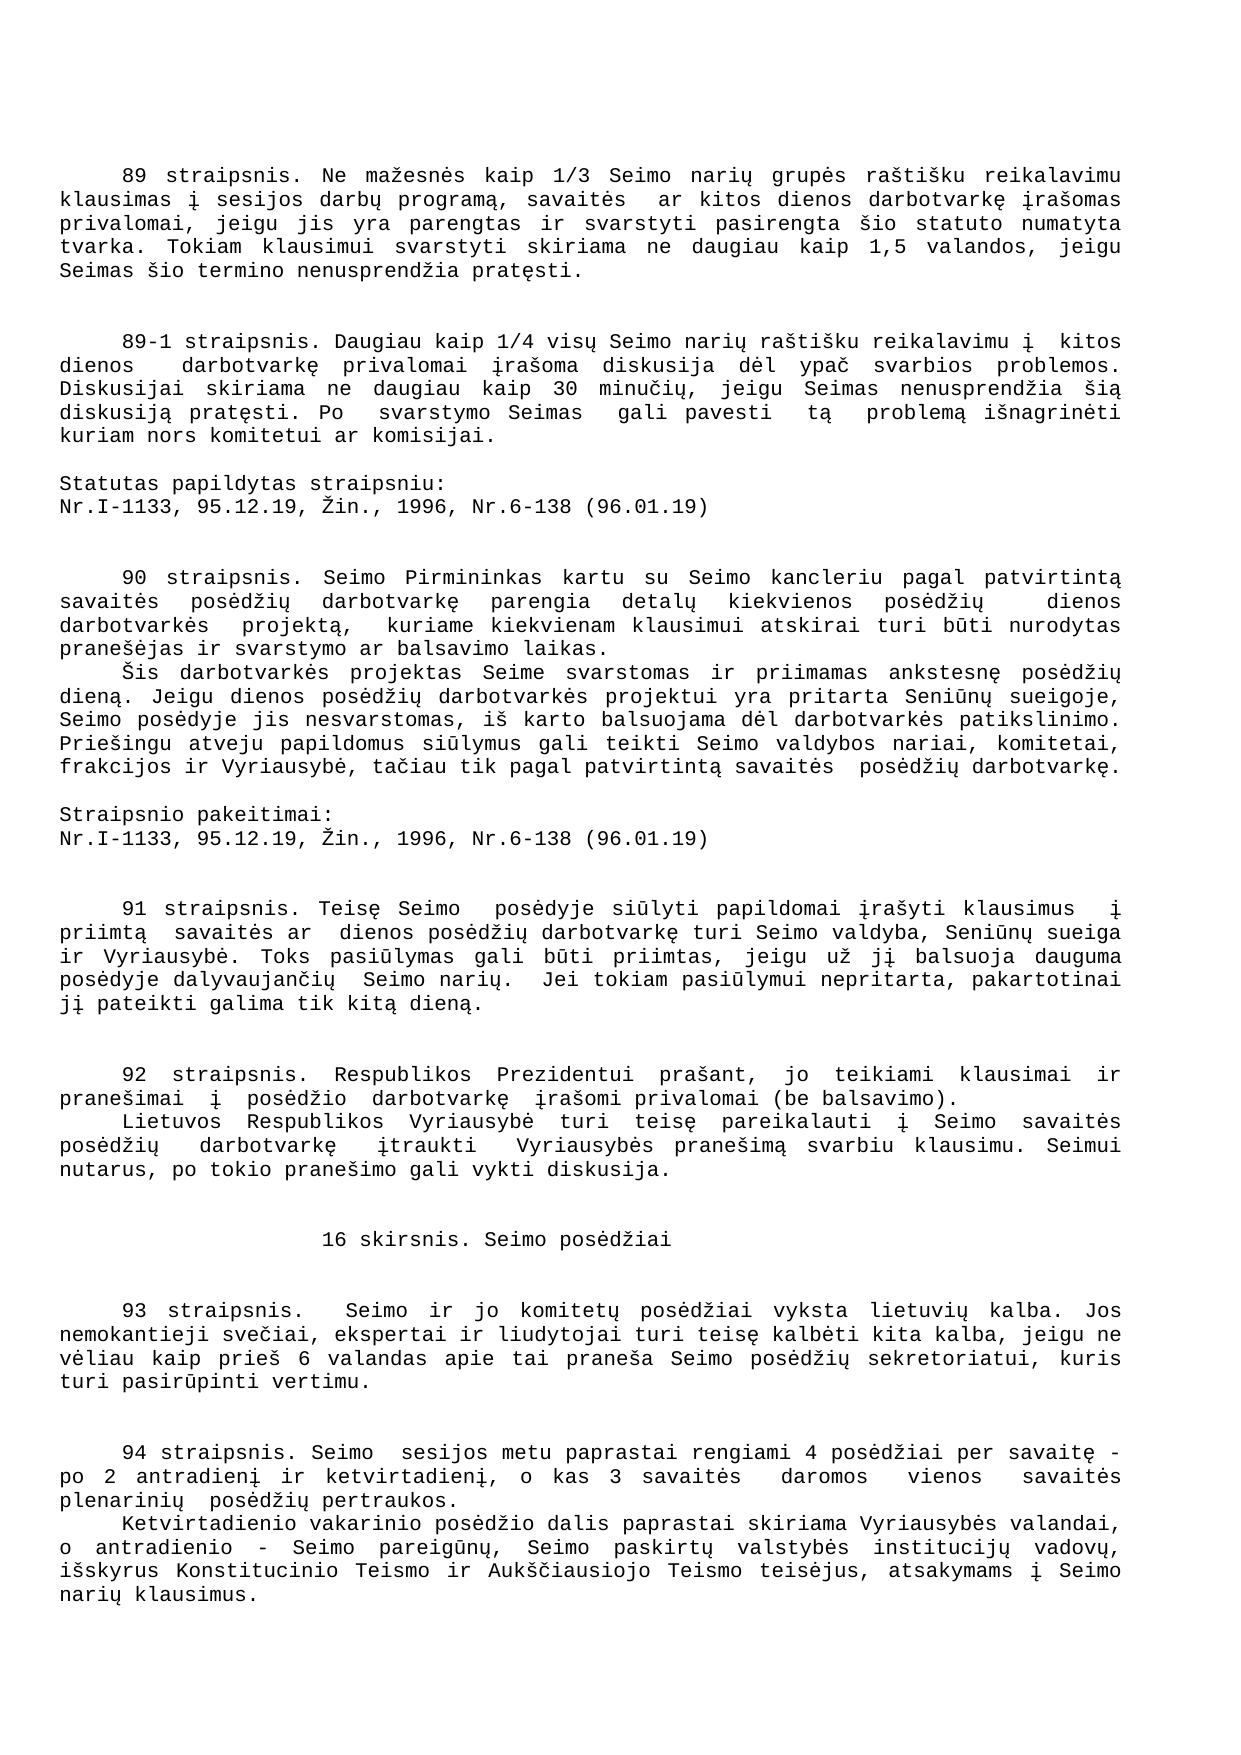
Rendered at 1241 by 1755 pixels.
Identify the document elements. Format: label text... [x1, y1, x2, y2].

text 90 straipsnis. Seimo Pirmininkas kartu su Seimo kancleriu pagal patvirtintą savaitės posėdžių darbotvarkę parengia detalų kiekvienos posėdžių dienos darbotvarkės projektą, kuriame kiekvienam klausimui atskirai turi būti nurodytas pranešėjas ir svarstymo ar balsavimo laikas. [59, 567, 1122, 662]
text Šis darbotvarkės projektas Seime svarstomas ir priimamas ankstesnę posėdžių dieną. Jeigu dienos posėdžių darbotvarkės projektui yra pritarta Seniūnų sueigoje, Seimo posėdyje jis nesvarstomas, iš karto balsuojama dėl darbotvarkės patikslinimo. Priešingu atveju papildomus siūlymus gali teikti Seimo valdybos nariai, komitetai, frakcijos ir Vyriausybė, tačiau tik pagal patvirtintą savaitės posėdžių darbotvarkę. [59, 662, 1122, 780]
text 91 straipsnis. Teisę Seimo posėdyje siūlyti papildomai įrašyti klausimus į priimtą savaitės ar dienos posėdžių darbotvarkę turi Seimo valdyba, Seniūnų sueiga ir Vyriausybė. Toks pasiūlymas gali būti priimtas, jeigu už jį balsuoja dauguma posėdyje dalyvaujančių Seimo narių. Jei tokiam pasiūlymui nepritarta, pakartotinai jį pateikti galima tik kitą dieną. [59, 898, 1122, 1017]
text Ketvirtadienio vakarinio posėdžio dalis paprastai skiriama Vyriausybės valandai, o antradienio - Seimo pareigūnų, Seimo paskirtų valstybės institucijų vadovų, išskyrus Konstitucinio Teismo ir Aukščiausiojo Teismo teisėjus, atsakymams į Seimo narių klausimus. [59, 1513, 1122, 1608]
text 93 straipsnis. Seimo ir jo komitetų posėdžiai vyksta lietuvių kalba. Jos nemokantieji svečiai, ekspertai ir liudytojai turi teisę kalbėti kita kalba, jeigu ne vėliau kaip prieš 6 valandas apie tai praneša Seimo posėdžių sekretoriatui, kuris turi pasirūpinti vertimu. [59, 1300, 1122, 1395]
text 92 straipsnis. Respublikos Prezidentui prašant, jo teikiami klausimai ir pranešimai į posėdžio darbotvarkę įrašomi privalomai (be balsavimo). [59, 1064, 1122, 1111]
text Statutas papildytas straipsniu: [59, 473, 1122, 496]
text Straipsnio pakeitimai: [59, 804, 1122, 827]
text 94 straipsnis. Seimo sesijos metu paprastai rengiami 4 posėdžiai per savaitę - po 2 antradienį ir ketvirtadienį, o kas 3 savaitės daromos vienos savaitės plenarinių posėdžių pertraukos. [59, 1442, 1122, 1513]
text 89 straipsnis. Ne mažesnės kaip 1/3 Seimo narių grupės raštišku reikalavimu klausimas į sesijos darbų programą, savaitės ar kitos dienos darbotvarkę įrašomas privalomai, jeigu jis yra parengtas ir svarstyti pasirengta šio statuto numatyta tvarka. Tokiam klausimui svarstyti skiriama ne daugiau kaip 1,5 valandos, jeigu Seimas šio termino nenusprendžia pratęsti. [59, 165, 1122, 284]
text Lietuvos Respublikos Vyriausybė turi teisę pareikalauti į Seimo savaitės posėdžių darbotvarkę įtraukti Vyriausybės pranešimą svarbiu klausimu. Seimui nutarus, po tokio pranešimo gali vykti diskusija. [59, 1111, 1122, 1182]
text Nr.I-1133, 95.12.19, Žin., 1996, Nr.6-138 (96.01.19) [59, 496, 1122, 520]
text 89-1 straipsnis. Daugiau kaip 1/4 visų Seimo narių raštišku reikalavimu į kitos dienos darbotvarkę privalomai įrašoma diskusija dėl ypač svarbios problemos. Diskusijai skiriama ne daugiau kaip 30 minučių, jeigu Seimas nenusprendžia šią diskusiją pratęsti. Po svarstymo Seimas gali pavesti tą problemą išnagrinėti kuriam nors komitetui ar komisijai. [59, 331, 1122, 449]
text 16 skirsnis. Seimo posėdžiai [59, 1229, 1122, 1253]
text Nr.I-1133, 95.12.19, Žin., 1996, Nr.6-138 (96.01.19) [59, 827, 1122, 851]
